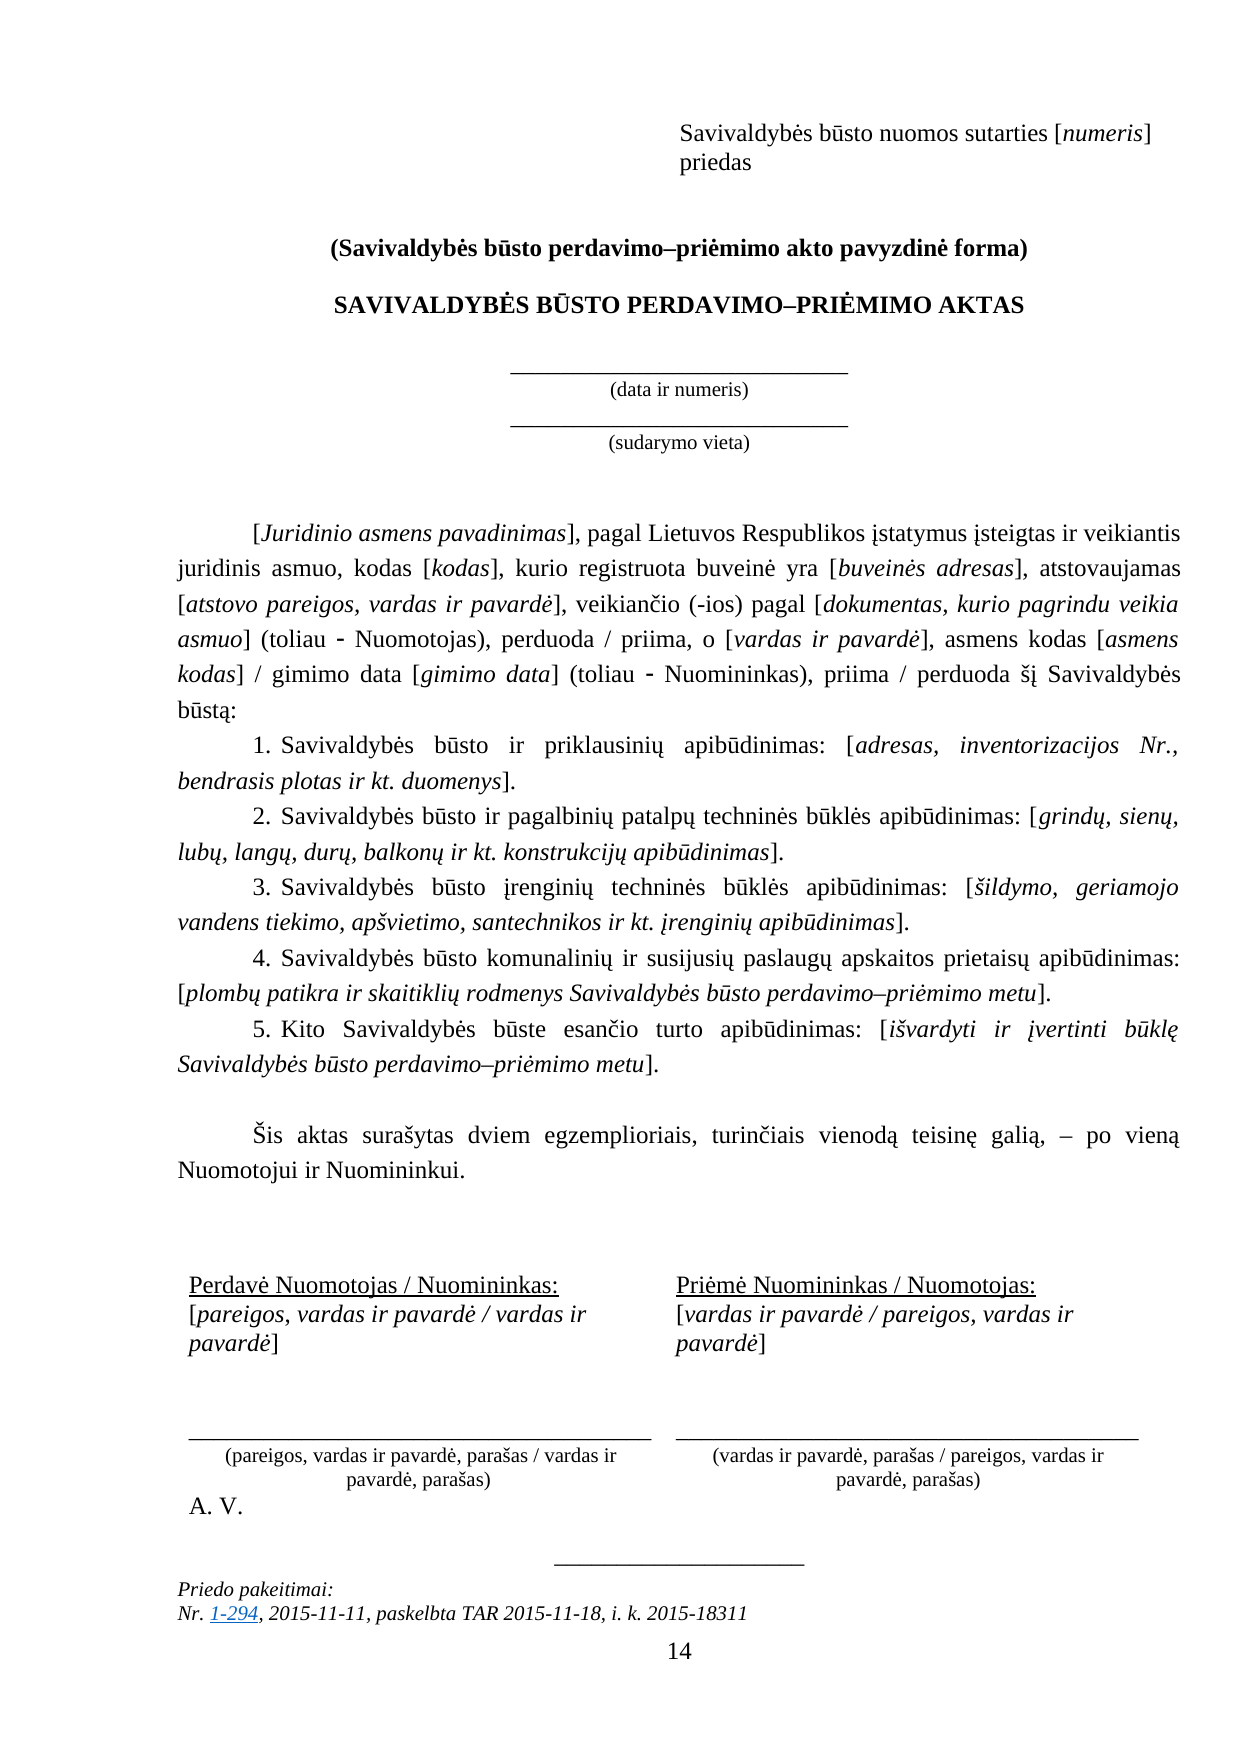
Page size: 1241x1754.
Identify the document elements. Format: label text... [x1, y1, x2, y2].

text SAVIVALDYBĖS BŪSTO PERDAVIMO–PRIĖMIMO AKTAS [177, 291, 1181, 319]
text Šis aktas surašytas dviem egzemplioriais, turinčiais vienodą teisinę galią, – po vieną Nuomotojui ir Nuomininkui. [177, 1113, 1181, 1184]
text priedas [679, 147, 1181, 176]
text (data ir numeris) [177, 377, 1181, 401]
table_header Perdavė Nuomotojas / Nuomininkas: [pareigos, vardas ir pavardė / vardas ir pavardė] _____________________________________ (pareigos, vardas ir pavardė, parašas / vardas ir pavardė, parašas) A. V. [177, 1270, 664, 1520]
text 2. Savivaldybės būsto ir pagalbinių patalpų techninės būklės apibūdinimas: [grindų, sienų, lubų, langų, durų, balkonų ir kt. konstrukcijų apibūdinimas]. [177, 794, 1181, 865]
text 1. Savivaldybės būsto ir priklausinių apibūdinimas: [adresas, inventorizacijos Nr., bendrasis plotas ir kt. duomenys]. [177, 724, 1181, 794]
text –––––––––––––––––––– [177, 1548, 1181, 1577]
text Savivaldybės būsto nuomos sutarties [numeris] [679, 118, 1181, 147]
table_header Priėmė Nuomininkas / Nuomotojas: [vardas ir pavardė / pareigos, vardas ir pavardė] _____________________________________ (vardas ir pavardė, parašas / pareigos, vardas ir pavardė, parašas) [665, 1270, 1152, 1520]
text (Savivaldybės būsto perdavimo–priėmimo akto pavyzdinė forma) [177, 233, 1181, 262]
text ___________________________ [177, 401, 1181, 430]
text (sudarymo vieta) [177, 430, 1181, 454]
text [Juridinio asmens pavadinimas], pagal Lietuvos Respublikos įstatymus įsteigtas ir veikiantis juridinis asmuo, kodas [kodas], kurio registruota buveinė yra [buveinės adresas], atstovaujamas [atstovo pareigos, vardas ir pavardė], veikiančio (-ios) pagal [dokumentas, kurio pagrindu veikia asmuo] (toliau - Nuomotojas), perduoda / priima, o [vardas ir pavardė], asmens kodas [asmens kodas] / gimimo data [gimimo data] (toliau - Nuomininkas), priima / perduoda šį Savivaldybės būstą: [177, 511, 1181, 724]
text Priedo pakeitimai: [177, 1577, 1181, 1601]
text ___________________________ [177, 348, 1181, 377]
text Nr. 1-294, 2015-11-11, paskelbta TAR 2015-11-18, i. k. 2015-18311 [177, 1601, 1181, 1625]
text 4. Savivaldybės būsto komunalinių ir susijusių paslaugų apskaitos prietaisų apibūdinimas: [plombų patikra ir skaitiklių rodmenys Savivaldybės būsto perdavimo–priėmimo metu]. [177, 936, 1181, 1007]
text 5. Kito Savivaldybės būste esančio turto apibūdinimas: [išvardyti ir įvertinti būklę Savivaldybės būsto perdavimo–priėmimo metu]. [177, 1007, 1181, 1078]
text 3. Savivaldybės būsto įrenginių techninės būklės apibūdinimas: [šildymo, geriamojo vandens tiekimo, apšvietimo, santechnikos ir kt. įrenginių apibūdinimas]. [177, 865, 1181, 936]
